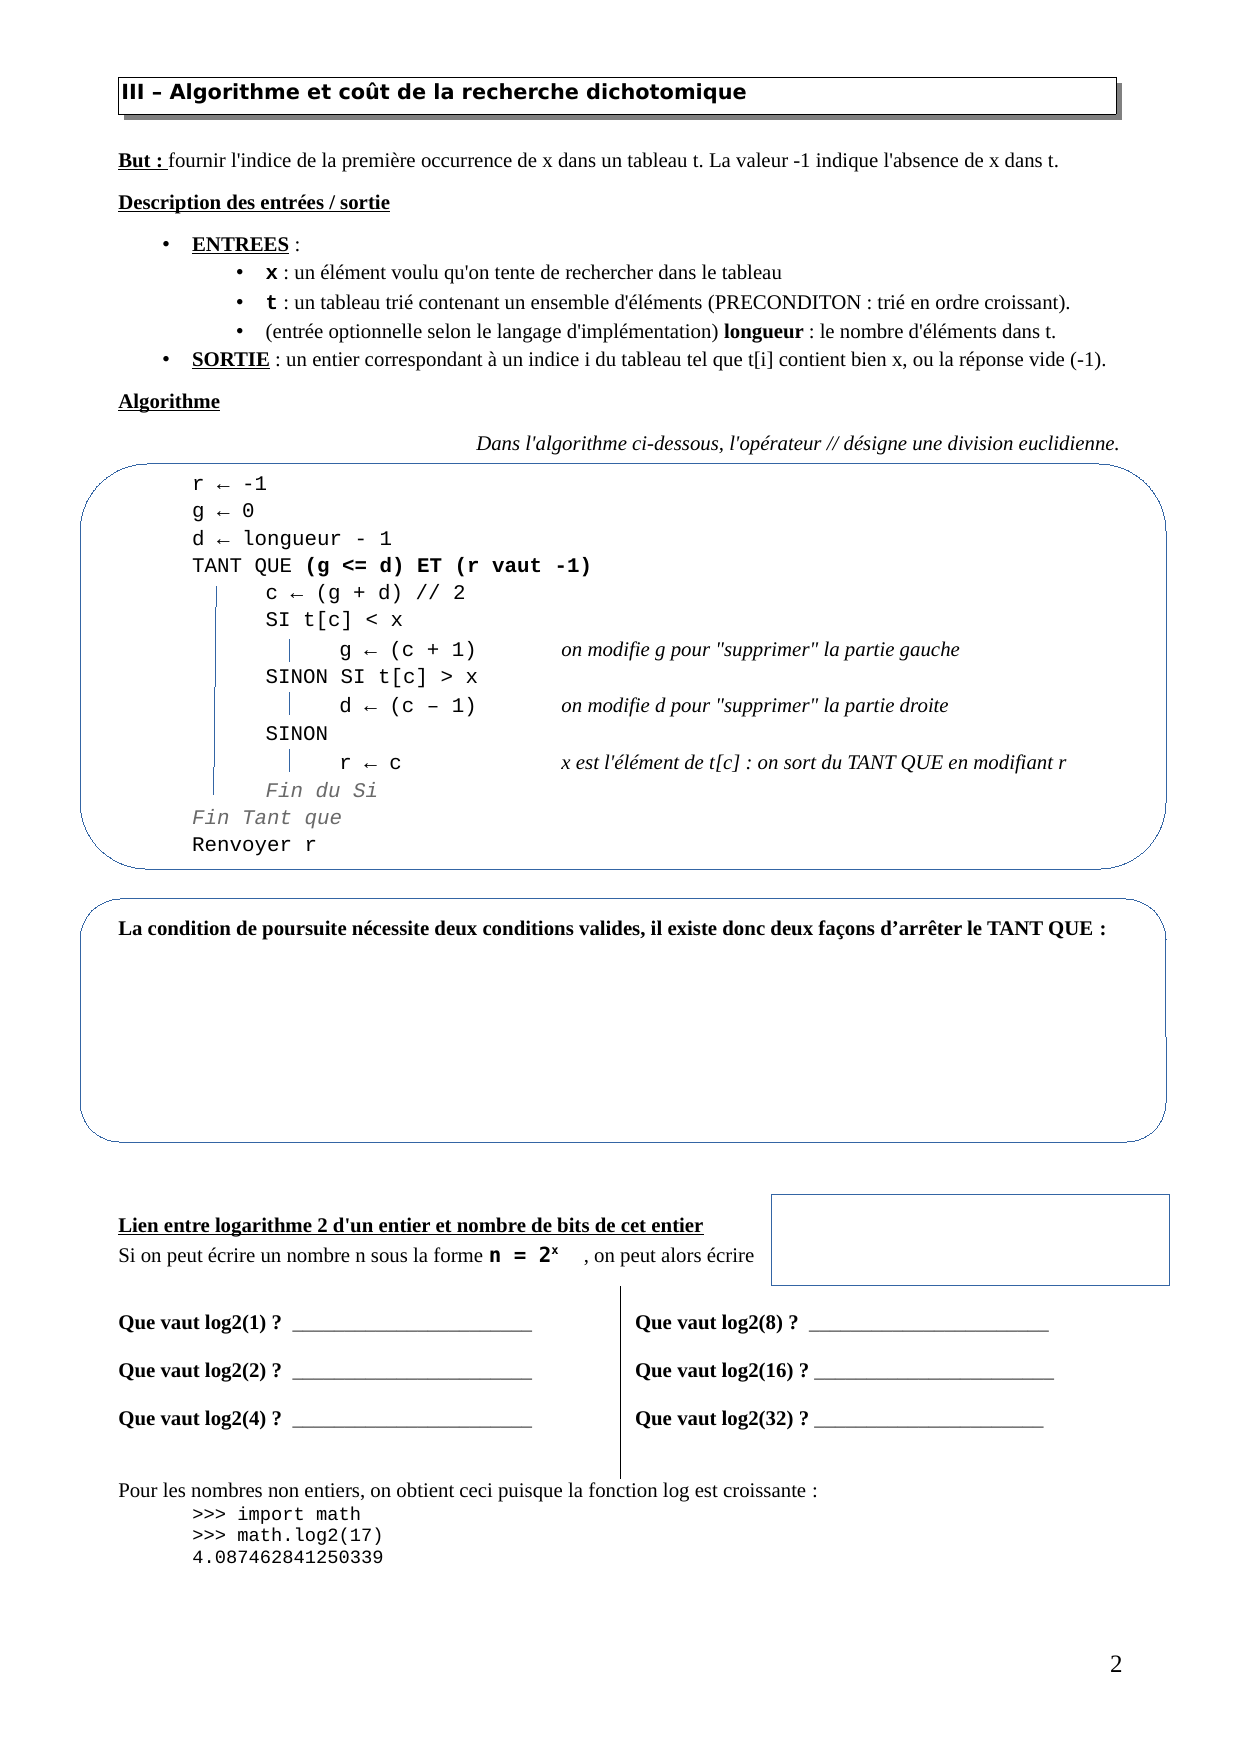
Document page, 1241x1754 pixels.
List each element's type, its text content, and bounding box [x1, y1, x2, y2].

list d ← longueur - 1 [162, 528, 1122, 551]
list d ← (c – 1) on modifie d pour "supprimer" la partie droite [309, 693, 1122, 719]
list Fin Tant que [162, 807, 1122, 830]
list SINON SI t[c] > x [236, 666, 1122, 690]
text Que vaut log2(4) ? _______________________ [118, 1406, 605, 1430]
text III – Algorithme et coût de la recherche dichotomique [119, 78, 1116, 104]
list (entrée optionnelle selon le langage d'implémentation) longueur : le nombre d'éléments dans t. [236, 319, 1122, 343]
list g ← (c + 1) on modifie g pour "supprimer" la partie gauche [309, 636, 1122, 662]
text Que vaut log2(8) ? _______________________ [635, 1310, 1122, 1334]
text Description des entrées / sortie [118, 190, 1122, 214]
text Algorithme [118, 389, 1122, 413]
list TANT QUE (g <= d) ET (r vaut -1) [162, 555, 1122, 578]
list ENTREES : [162, 232, 1122, 256]
subtitle [772, 1213, 1122, 1237]
list Renvoyer r [162, 834, 1122, 858]
text Que vaut log2(2) ? _______________________ [118, 1358, 605, 1382]
list r ← -1 [162, 473, 1122, 497]
text Si on peut écrire un nombre n sous la forme n = 2x , on peut alors écrire [118, 1243, 771, 1268]
list SI t[c] < x [236, 609, 1122, 633]
text Dans l'algorithme ci-dessous, l'opérateur // désigne une division euclidienne. [118, 431, 1122, 455]
text But : fournir l'indice de la première occurrence de x dans un tableau t. La valeur -1 indique l'absence de x dans t. [118, 148, 1122, 172]
subtitle Lien entre logarithme 2 d'un entier et nombre de bits de cet entier [118, 1213, 771, 1237]
text 4.087462841250339 [118, 1547, 1122, 1569]
list SORTIE : un entier correspondant à un indice i du tableau tel que t[i] contient bien x, ou la réponse vide (-1). [162, 347, 1122, 371]
text >>> import math [118, 1502, 1122, 1526]
list g ← 0 [162, 501, 1122, 524]
text >>> math.log2(17) [118, 1526, 1122, 1547]
list SINON [236, 723, 1122, 746]
list c ← (g + d) // 2 [236, 582, 1122, 606]
text Pour les nombres non entiers, on obtient ceci puisque la fonction log est croissante : [118, 1478, 1122, 1502]
list Fin du Si [236, 779, 1122, 803]
list t : un tableau trié contenant un ensemble d'éléments (PRECONDITON : trié en ordre croissant). [236, 289, 1122, 315]
list r ← c x est l'élément de t[c] : on sort du TANT QUE en modifiant r [309, 750, 1122, 776]
list x : un élément voulu qu'on tente de rechercher dans le tableau [236, 260, 1122, 286]
text [772, 1243, 1122, 1268]
text Que vaut log2(16) ? _______________________ [635, 1358, 1122, 1382]
text Que vaut log2(1) ? _______________________ [118, 1310, 605, 1334]
subtitle La condition de poursuite nécessite deux conditions valides, il existe donc deux façons d’arrêter le TANT QUE : [118, 916, 1122, 940]
text Que vaut log2(32) ? ______________________ [635, 1406, 1122, 1430]
